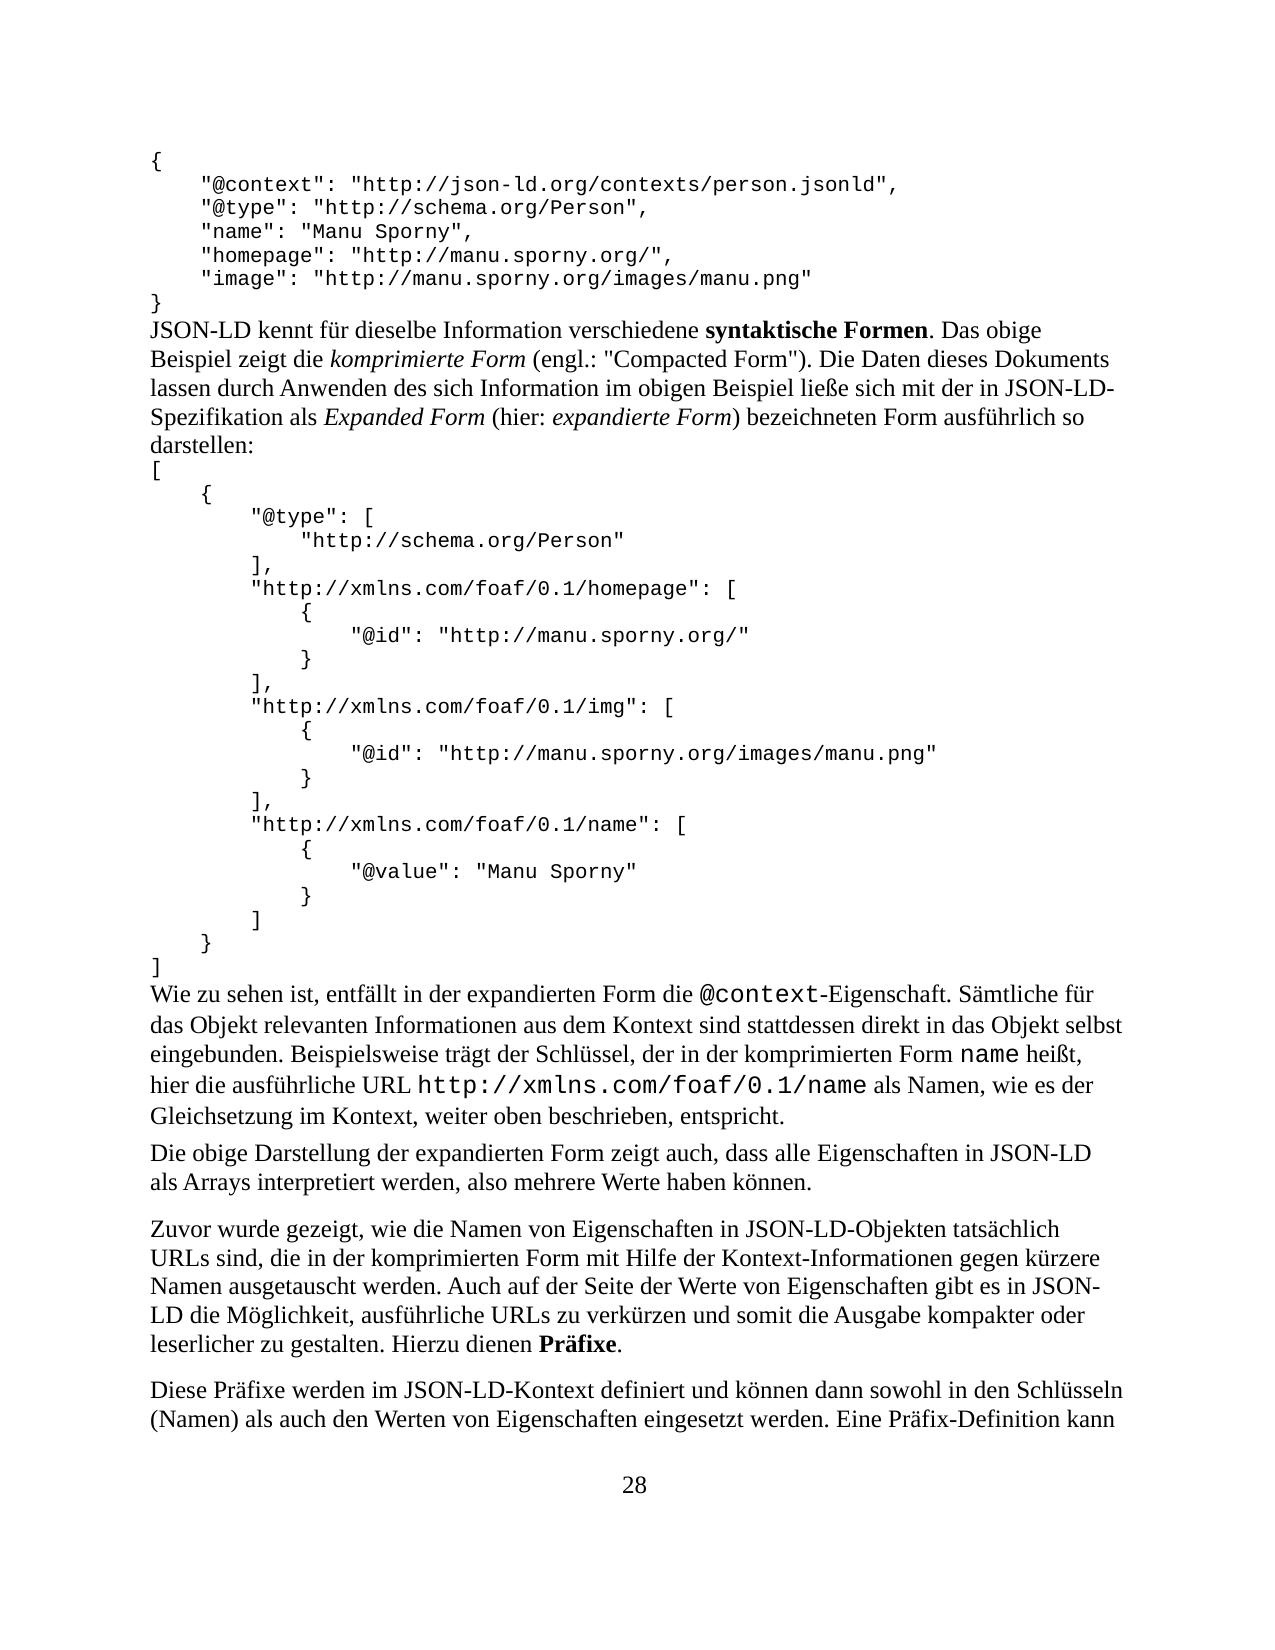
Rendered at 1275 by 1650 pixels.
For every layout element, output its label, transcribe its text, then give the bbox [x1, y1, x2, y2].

text "@type": "http://schema.org/Person", [150, 197, 1125, 221]
text { [150, 601, 1125, 625]
text "@id": "http://manu.sporny.org/" [150, 625, 1125, 648]
text "name": "Manu Sporny", [150, 221, 1125, 244]
text ], [150, 790, 1125, 814]
text "http://xmlns.com/foaf/0.1/homepage": [ [150, 577, 1125, 601]
text "http://schema.org/Person" [150, 530, 1125, 554]
text "http://xmlns.com/foaf/0.1/name": [ [150, 814, 1125, 838]
text Diese Präfixe werden im JSON-LD-Kontext definiert und können dann sowohl in den Schlüsseln (Namen) als auch den Werten von Eigenschaften eingesetzt werden. Eine Präfix-Definition kann [150, 1376, 1125, 1433]
text ], [150, 554, 1125, 577]
text "homepage": "http://manu.sporny.org/", [150, 244, 1125, 268]
text ] [150, 908, 1125, 932]
text JSON-LD kennt für dieselbe Information verschiedene syntaktische Formen. Das obige Beispiel zeigt die komprimierte Form (engl.: "Compacted Form"). Die Daten dieses Dokuments lassen durch Anwenden des sich Information im obigen Beispiel ließe sich mit der in JSON-LD-Spezifikation als Expanded Form (hier: expandierte Form) bezeichneten Form ausführlich so darstellen: [150, 316, 1125, 459]
text ], [150, 672, 1125, 696]
text "@value": "Manu Sporny" [150, 861, 1125, 885]
text } [150, 648, 1125, 672]
text "@context": "http://json-ld.org/contexts/person.jsonld", [150, 174, 1125, 197]
text ] [150, 956, 1125, 979]
text Die obige Darstellung der expandierten Form zeigt auch, dass alle Eigenschaften in JSON-LD als Arrays interpretiert werden, also mehrere Werte haben können. [150, 1138, 1125, 1196]
text "http://xmlns.com/foaf/0.1/img": [ [150, 696, 1125, 719]
text Zuvor wurde gezeigt, wie die Namen von Eigenschaften in JSON-LD-Objekten tatsächlich URLs sind, die in der komprimierten Form mit Hilfe der Kontext-Informationen gegen kürzere Namen ausgetauscht werden. Auch auf der Seite der Werte von Eigenschaften gibt es in JSON-LD die Möglichkeit, ausführliche URLs zu verkürzen und somit die Ausgabe kompakter oder leserlicher zu gestalten. Hierzu dienen Präfixe. [150, 1214, 1125, 1358]
text Wie zu sehen ist, entfällt in der expandierten Form die @context-Eigenschaft. Sämtliche für das Objekt relevanten Informationen aus dem Kontext sind stattdessen direkt in das Objekt selbst eingebunden. Beispielsweise trägt der Schlüssel, der in der komprimierten Form name heißt, hier die ausführliche URL http://xmlns.com/foaf/0.1/name als Namen, wie es der Gleichsetzung im Kontext, weiter oben beschrieben, entspricht. [150, 979, 1125, 1129]
text [ [150, 459, 1125, 483]
text "@type": [ [150, 507, 1125, 530]
text { [150, 838, 1125, 861]
text { [150, 719, 1125, 743]
text } [150, 885, 1125, 908]
text } [150, 292, 1125, 316]
text { [150, 150, 1125, 174]
text } [150, 767, 1125, 790]
text } [150, 932, 1125, 956]
text { [150, 483, 1125, 507]
text "image": "http://manu.sporny.org/images/manu.png" [150, 268, 1125, 292]
text "@id": "http://manu.sporny.org/images/manu.png" [150, 743, 1125, 767]
